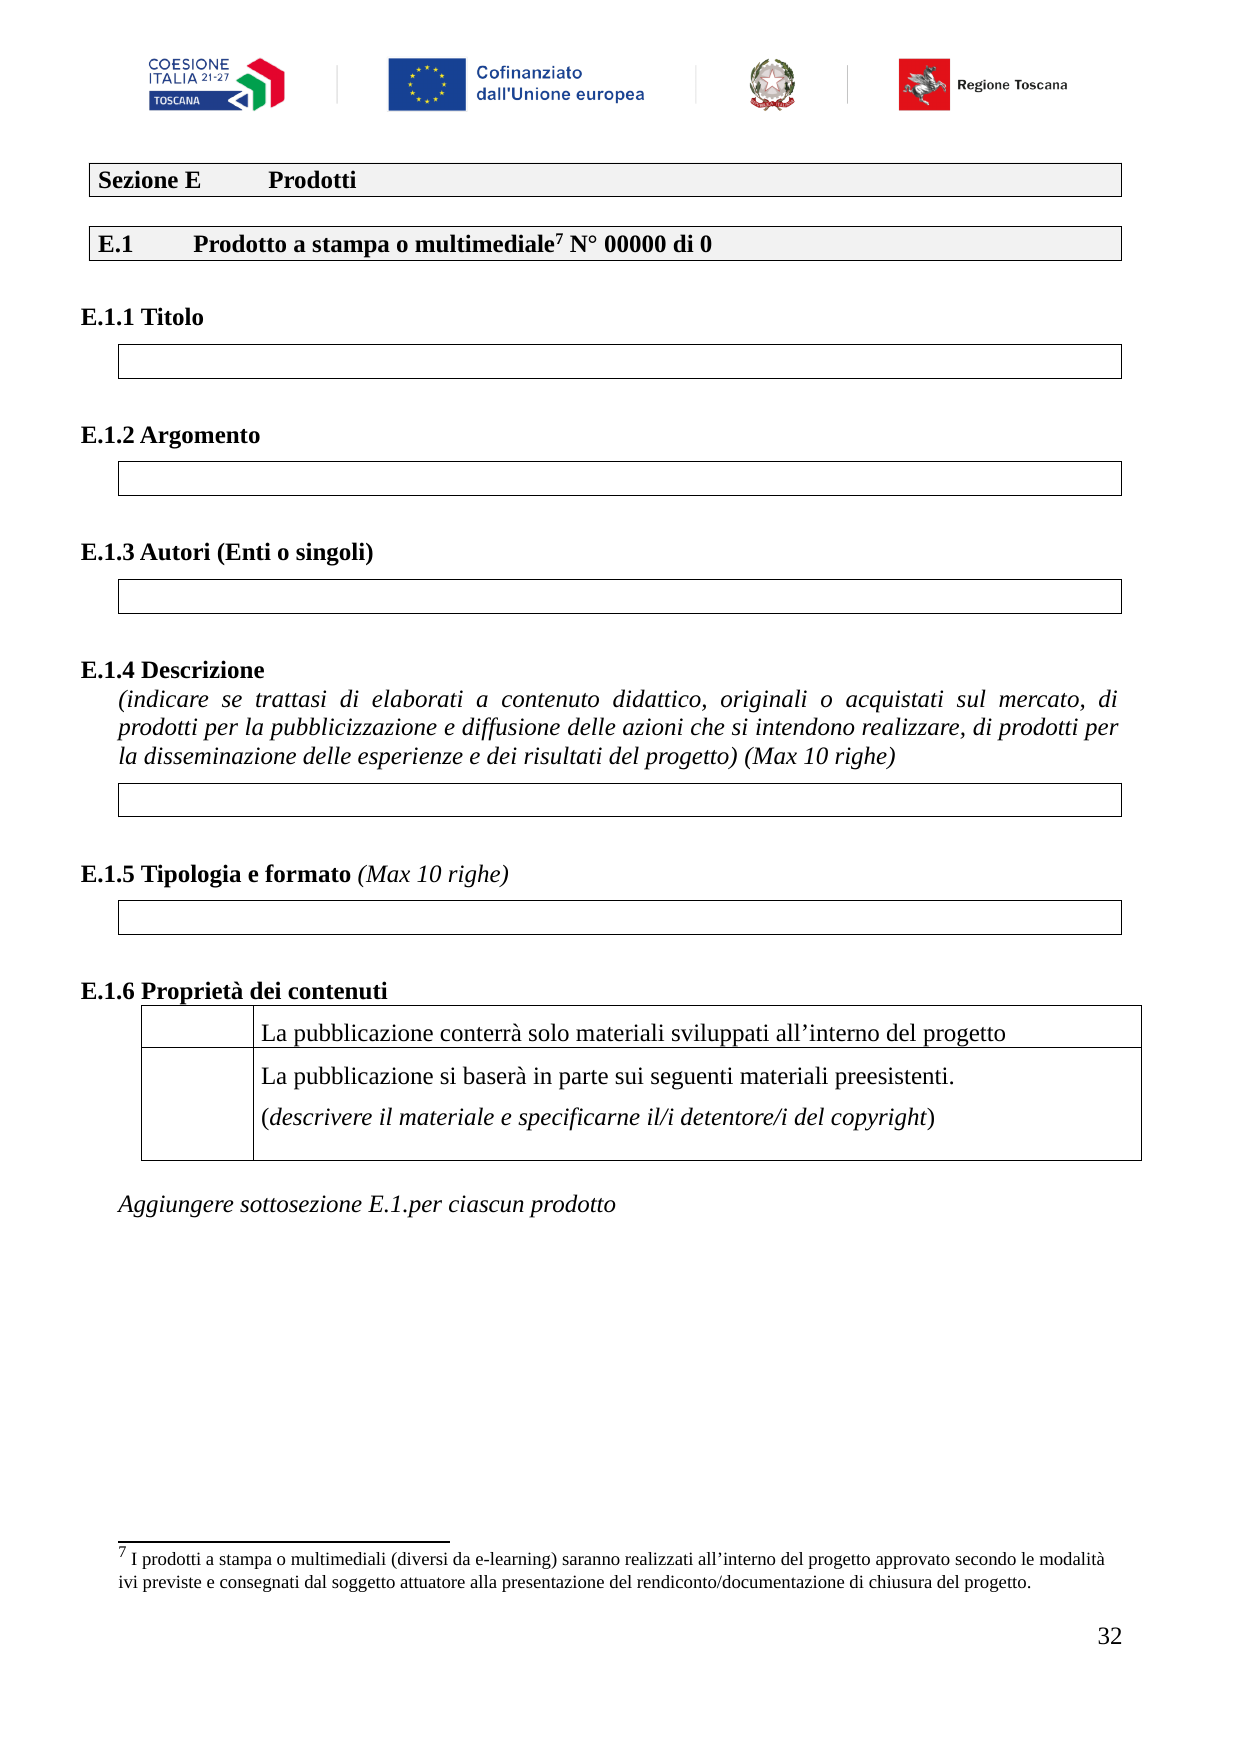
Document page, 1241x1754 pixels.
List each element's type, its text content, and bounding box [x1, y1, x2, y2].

text Sezione E Prodotti [90, 164, 1121, 196]
table_cell La pubblicazione si baserà in parte sui seguenti materiali preesistenti. (descrivere il materiale e specificarne il/i detentore/i del copyright) [254, 1048, 1141, 1159]
table_header La pubblicazione conterrà solo materiali sviluppati all’interno del progetto [254, 1006, 1141, 1047]
table_header  [142, 1006, 253, 1047]
text E.1 Prodotto a stampa o multimediale N° 00000 di 0 [90, 227, 1121, 260]
table_cell  [142, 1048, 253, 1159]
picture [104, 34, 1108, 134]
text E.1.5 Tipologia e formato (Max 10 righe) [81, 859, 1122, 887]
text I prodotti a stampa o multimediali (diversi da e-learning) saranno realizzati all’interno del progetto approvato secondo le modalità ivi previste e consegnati dal soggetto attuatore alla presentazione del rendiconto/documentazione di chiusura del progetto. [118, 1542, 1122, 1593]
text E.1.3 Autori (Enti o singoli) [81, 537, 1122, 566]
text E.1.2 Argomento [81, 420, 1122, 449]
text E.1.6 Proprietà dei contenuti [81, 976, 1122, 1005]
text E.1.1 Titolo [81, 302, 1122, 331]
text Aggiungere sottosezione E.1.per ciascun prodotto [118, 1189, 1122, 1218]
text E.1.4 Descrizione [81, 655, 1122, 684]
text (indicare se trattasi di elaborati a contenuto didattico, originali o acquistati sul mercato, di prodotti per la pubblicizzazione e diffusione delle azioni che si intendono realizzare, di prodotti per la disseminazione delle esperienze e dei risultati del progetto) (Max 10 righe) [118, 684, 1122, 770]
